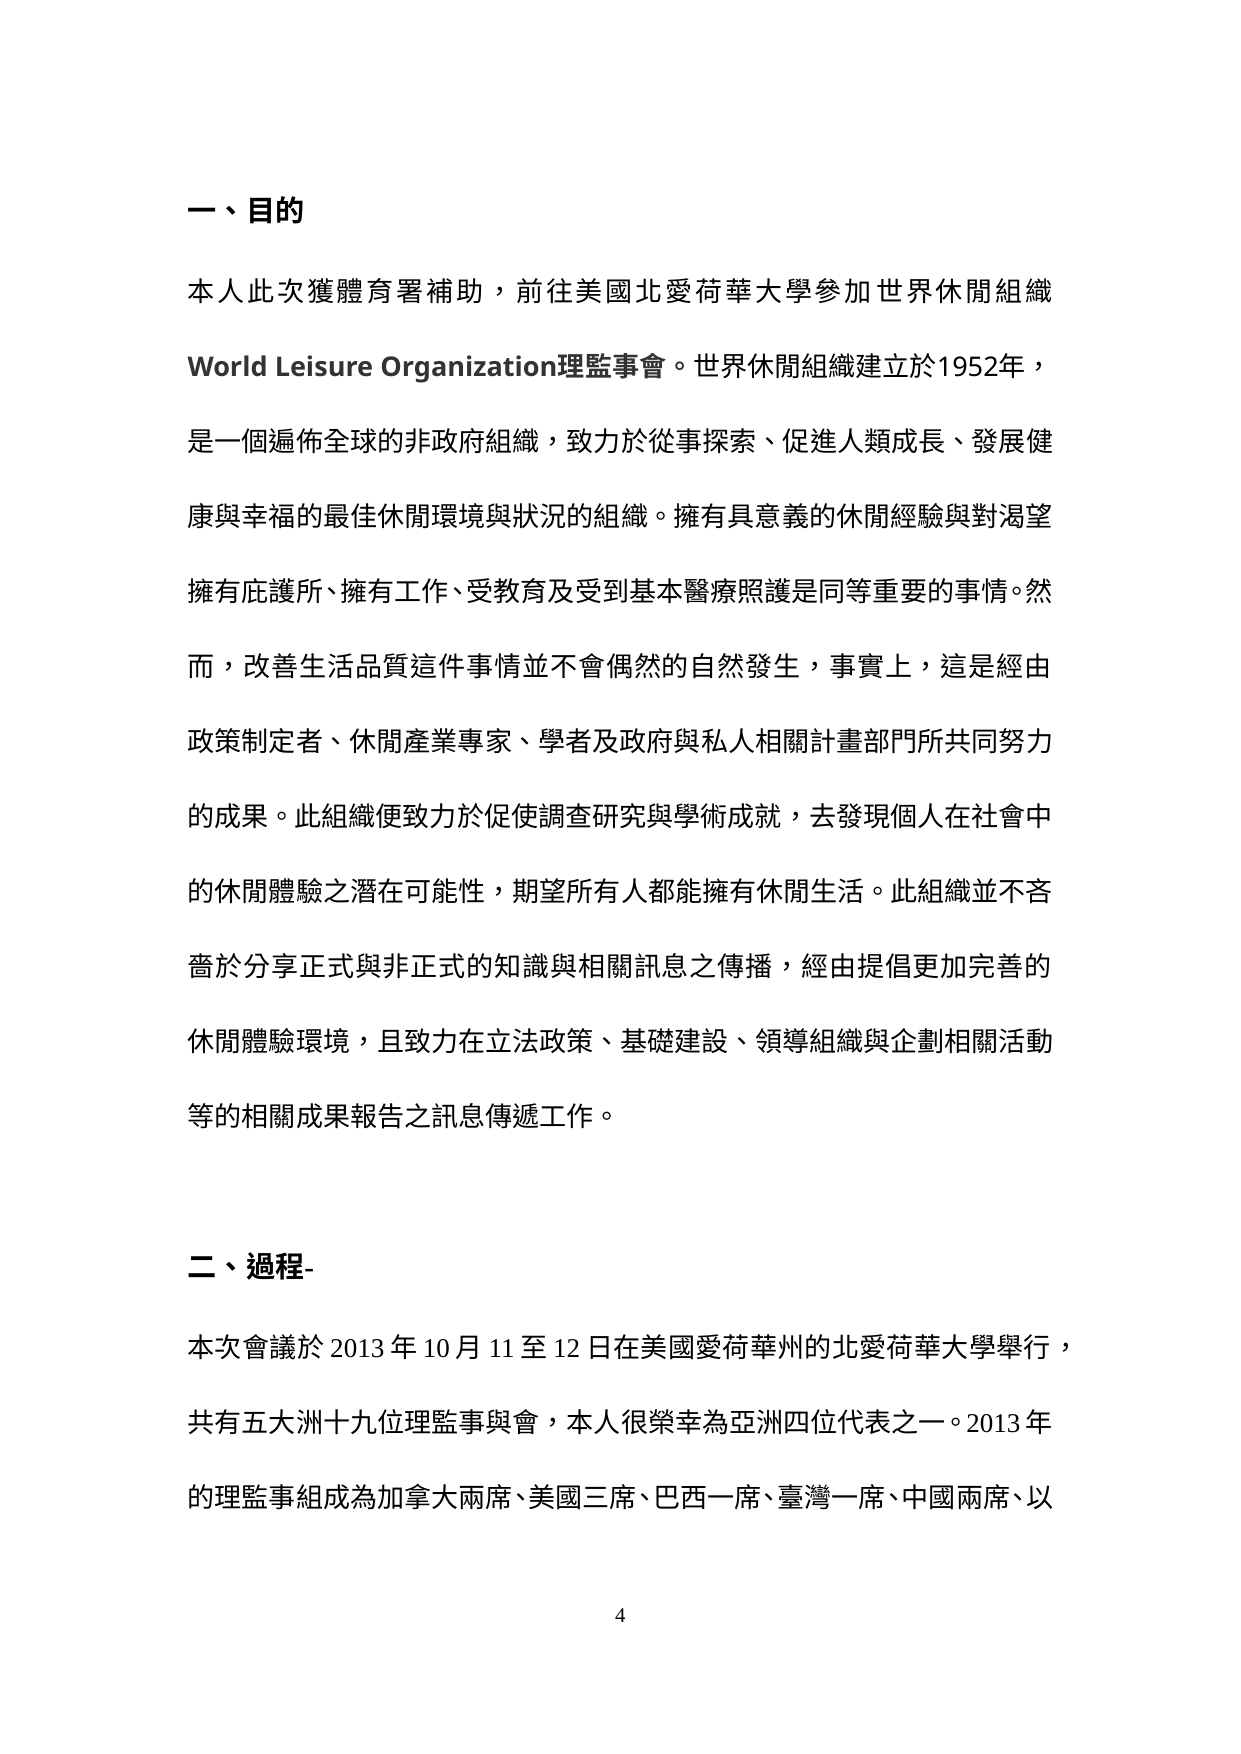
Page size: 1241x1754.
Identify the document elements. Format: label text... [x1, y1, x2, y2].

text 二、過程- [187, 1227, 1053, 1302]
text 一、目的 [187, 171, 1053, 246]
text 本次會議於2013年10月11至12日在美國愛荷華州的北愛荷華大學舉行，共有五大洲十九位理監事與會，本人很榮幸為亞洲四位代表之一。2013年的理監事組成為加拿大兩席、美國三席、巴西一席、臺灣一席、中國兩席、以色列一席、澳洲一席、奧地利一席、羅馬尼亞一席、匈牙利一席、西班牙一席、英國兩席、奈及利亞一席、南非一席，共有來自25 國50多位產學界專業人士與會旁聽。 [187, 1308, 1053, 1533]
text 本人此次獲體育署補助，前往美國北愛荷華大學參加世界休閒組織World Leisure Organization理監事會。世界休閒組織建立於1952年，是一個遍佈全球的非政府組織，致力於從事探索、促進人類成長、發展健康與幸福的最佳休閒環境與狀況的組織。擁有具意義的休閒經驗與對渴望擁有庇護所、擁有工作、受教育及受到基本醫療照護是同等重要的事情。然而，改善生活品質這件事情並不會偶然的自然發生，事實上，這是經由政策制定者、休閒產業專家、學者及政府與私人相關計畫部門所共同努力的成果。此組織便致力於促使調查研究與學術成就，去發現個人在社會中的休閒體驗之潛在可能性，期望所有人都能擁有休閒生活。此組織並不吝嗇於分享正式與非正式的知識與相關訊息之傳播，經由提倡更加完善的休閒體驗環境，且致力在立法政策、基礎建設、領導組織與企劃相關活動等的相關成果報告之訊息傳遞工作。 [187, 252, 1053, 1152]
